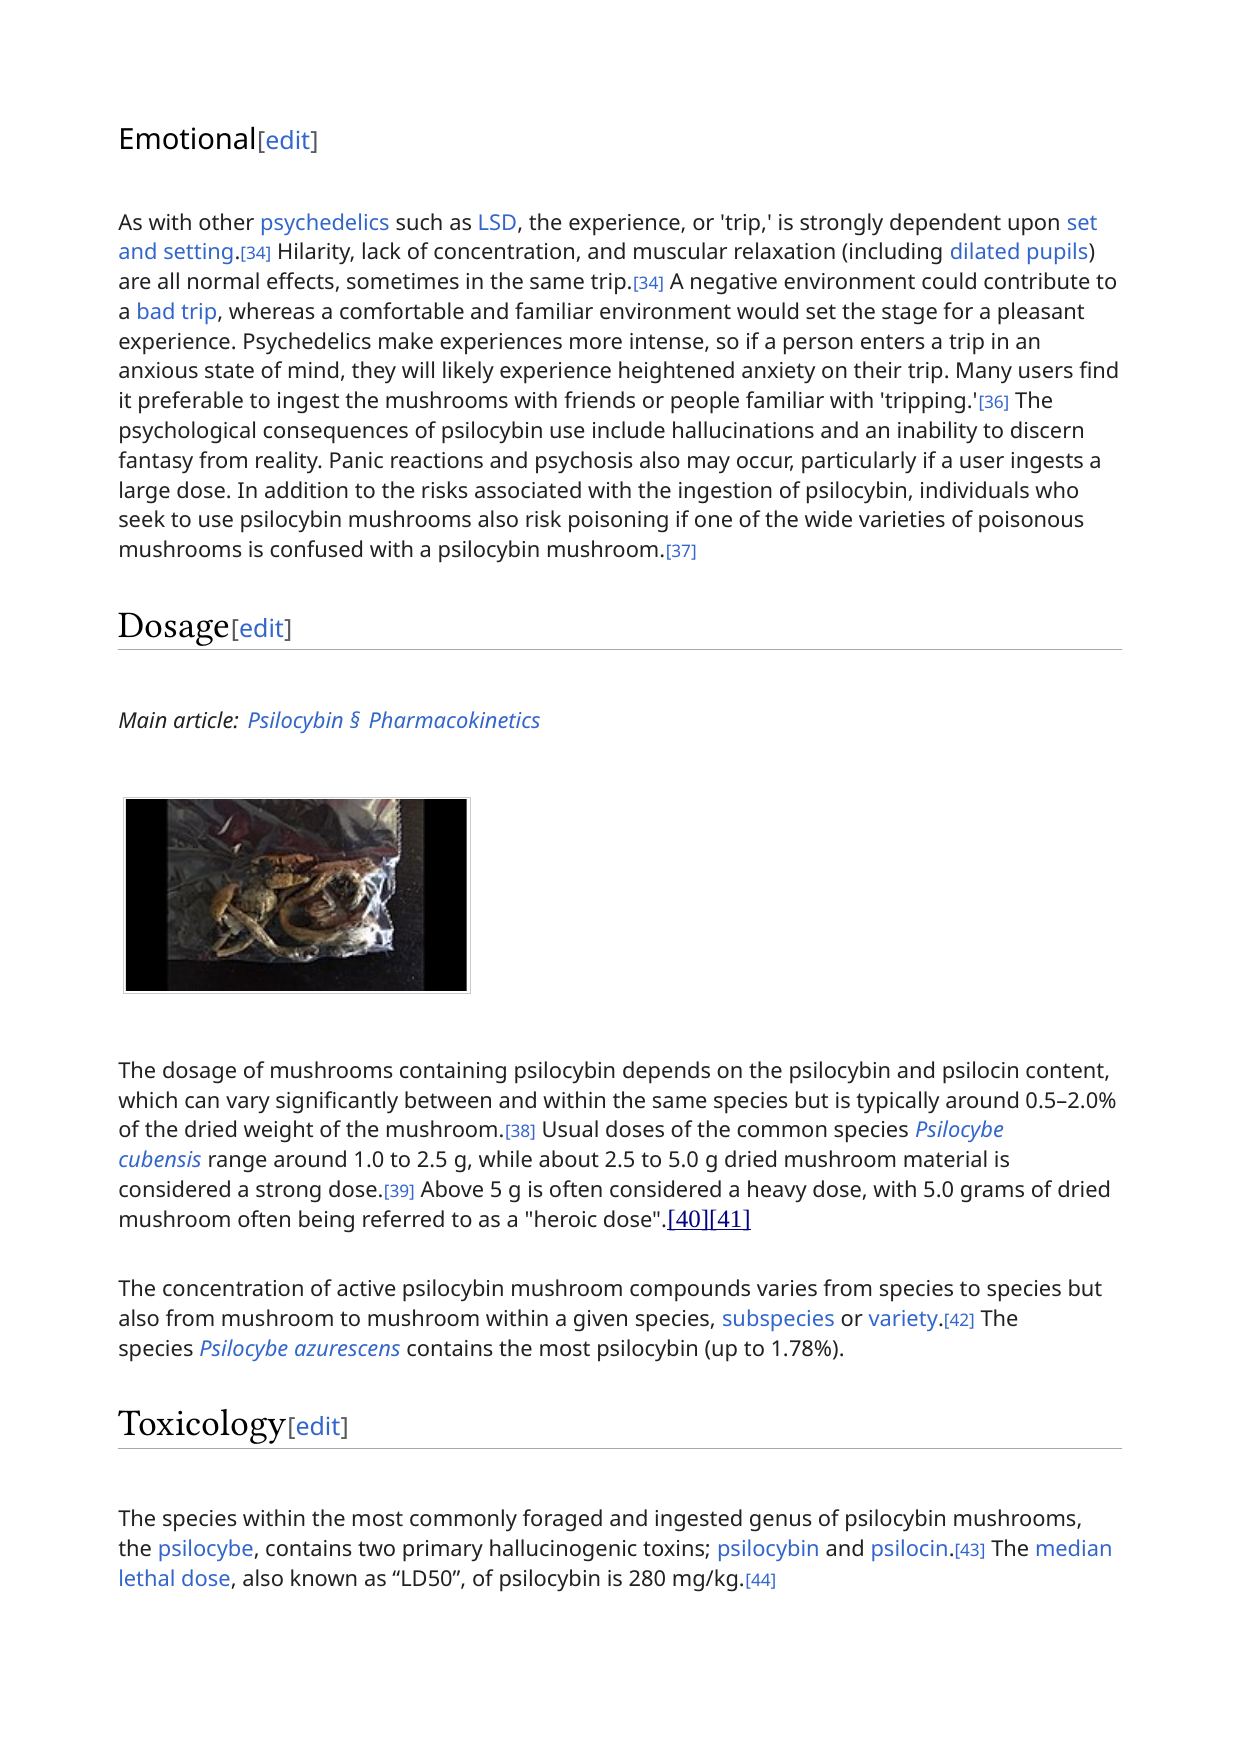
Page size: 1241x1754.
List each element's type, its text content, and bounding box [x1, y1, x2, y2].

subtitle Emotional[edit] [118, 118, 1122, 158]
text Main article: Psilocybin § Pharmacokinetics [118, 705, 1122, 734]
subtitle Toxicology[edit] [118, 1402, 1122, 1448]
text The dosage of mushrooms containing psilocybin depends on the psilocybin and psilocin content, which can vary significantly between and within the same species but is typically around 0.5–2.0% of the dried weight of the mushroom.[38] Usual doses of the common species Psilocybe cubensis range around 1.0 to 2.5 g, while about 2.5 to 5.0 g dried mushroom material is considered a strong dose.[39] Above 5 g is often considered a heavy dose, with 5.0 grams of dried mushroom often being referred to as a "heroic dose".[40][41] [118, 1055, 1122, 1234]
subtitle Dosage[edit] [118, 604, 1122, 649]
picture [125, 799, 467, 991]
text The species within the most commonly foraged and ingested genus of psilocybin mushrooms, the psilocybe, contains two primary hallucinogenic toxins; psilocybin and psilocin.[43] The median lethal dose, also known as “LD50”, of psilocybin is 280 mg/kg.[44] [118, 1503, 1122, 1593]
text As with other psychedelics such as LSD, the experience, or 'trip,' is strongly dependent upon set and setting.[34] Hilarity, lack of concentration, and muscular relaxation (including dilated pupils) are all normal effects, sometimes in the same trip.[34] A negative environment could contribute to a bad trip, whereas a comfortable and familiar environment would set the stage for a pleasant experience. Psychedelics make experiences more intense, so if a person enters a trip in an anxious state of mind, they will likely experience heightened anxiety on their trip. Many users find it preferable to ingest the mushrooms with friends or people familiar with 'tripping.'[36] The psychological consequences of psilocybin use include hallucinations and an inability to discern fantasy from reality. Panic reactions and psychosis also may occur, particularly if a user ingests a large dose. In addition to the risks associated with the ingestion of psilocybin, individuals who seek to use psilocybin mushrooms also risk poisoning if one of the wide varieties of poisonous mushrooms is confused with a psilocybin mushroom.[37] [118, 207, 1122, 564]
text The concentration of active psilocybin mushroom compounds varies from species to species but also from mushroom to mushroom within a given species, subspecies or variety.[42] The species Psilocybe azurescens contains the most psilocybin (up to 1.78%). [118, 1273, 1122, 1363]
